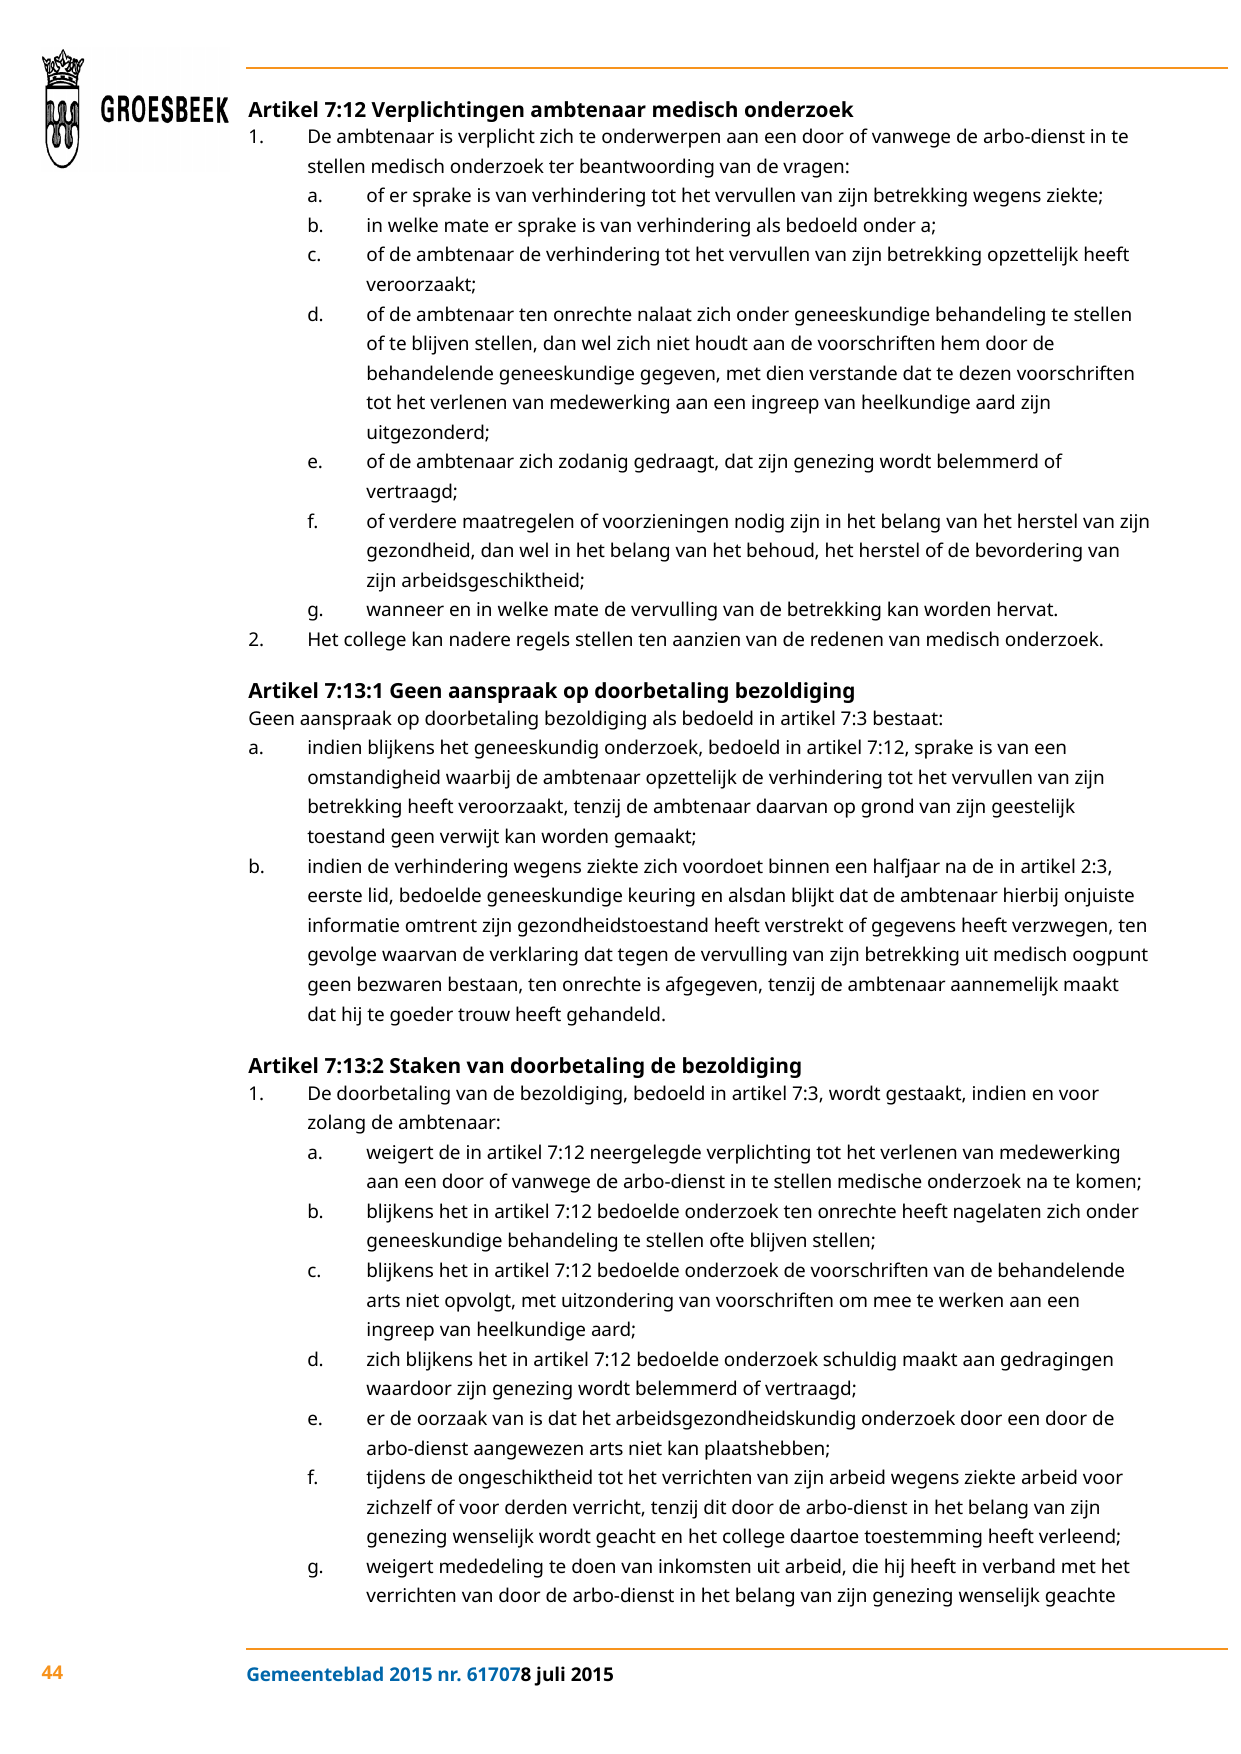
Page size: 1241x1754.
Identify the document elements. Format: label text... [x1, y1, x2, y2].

list of er sprake is van verhindering tot het vervullen van zijn betrekking wegens ziekte; [307, 182, 1152, 208]
list of de ambtenaar ten onrechte nalaat zich onder geneeskundige behandeling te stellen of te blijven stellen, dan wel zich niet houdt aan de voorschriften hem door de behandelende geneeskundige gegeven, met dien verstande dat te dezen voorschriften tot het verlenen van medewerking aan een ingreep van heelkundige aard zijn uitgezonderd; [307, 301, 1152, 445]
list zich blijkens het in artikel 7:12 bedoelde onderzoek schuldig maakt aan gedragingen waardoor zijn genezing wordt belemmerd of vertraagd; [307, 1346, 1152, 1401]
text Artikel 7:13:1 Geen aanspraak op doorbetaling bezoldiging [248, 677, 1152, 705]
list tijdens de ongeschiktheid tot het verrichten van zijn arbeid wegens ziekte arbeid voor zichzelf of voor derden verricht, tenzij dit door de arbo-dienst in het belang van zijn genezing wenselijk wordt geacht en het college daartoe toestemming heeft verleend; [307, 1464, 1152, 1549]
list in welke mate er sprake is van verhindering als bedoeld onder a; [307, 212, 1152, 238]
list indien de verhindering wegens ziekte zich voordoet binnen een halfjaar na de in artikel 2:3, eerste lid, bedoelde geneeskundige keuring en alsdan blijkt dat de ambtenaar hierbij onjuiste informatie omtrent zijn gezondheidstoestand heeft verstrekt of gegevens heeft verzwegen, ten gevolge waarvan de verklaring dat tegen de vervulling van zijn betrekking uit medisch oogpunt geen bezwaren bestaan, ten onrechte is afgegeven, tenzij de ambtenaar aannemelijk maakt dat hij te goeder trouw heeft gehandeld. [248, 853, 1152, 1027]
list of de ambtenaar zich zodanig gedraagt, dat zijn genezing wordt belemmerd of vertraagd; [307, 449, 1152, 504]
text Artikel 7:13:2 Staken van doorbetaling de bezoldiging [248, 1051, 1152, 1080]
picture [41, 47, 231, 172]
list De doorbetaling van de bezoldiging, bedoeld in artikel 7:3, wordt gestaakt, indien en voor zolang de ambtenaar: [248, 1080, 1152, 1135]
list wanneer en in welke mate de vervulling van de betrekking kan worden hervat. [307, 597, 1152, 622]
list blijkens het in artikel 7:12 bedoelde onderzoek de voorschriften van de behandelende arts niet opvolgt, met uitzondering van voorschriften om mee te werken aan een ingreep van heelkundige aard; [307, 1257, 1152, 1342]
list weigert de in artikel 7:12 neergelegde verplichting tot het verlenen van medewerking aan een door of vanwege de arbo-dienst in te stellen medische onderzoek na te komen; [307, 1139, 1152, 1194]
list of de ambtenaar de verhindering tot het vervullen van zijn betrekking opzettelijk heeft veroorzaakt; [307, 242, 1152, 297]
list weigert mededeling te doen van inkomsten uit arbeid, die hij heeft in verband met het verrichten van door de arbo-dienst in het belang van zijn genezing wenselijk geachte [307, 1553, 1152, 1608]
list of verdere maatregelen of voorzieningen nodig zijn in het belang van het herstel van zijn gezondheid, dan wel in het belang van het behoud, het herstel of de bevordering van zijn arbeidsgeschiktheid; [307, 508, 1152, 593]
list Het college kan nadere regels stellen ten aanzien van de redenen van medisch onderzoek. [248, 626, 1152, 652]
text Artikel 7:12 Verplichtingen ambtenaar medisch onderzoek [248, 95, 1152, 123]
list er de oorzaak van is dat het arbeidsgezondheidskundig onderzoek door een door de arbo-dienst aangewezen arts niet kan plaatshebben; [307, 1405, 1152, 1460]
list De ambtenaar is verplicht zich te onderwerpen aan een door of vanwege de arbo-dienst in te stellen medisch onderzoek ter beantwoording van de vragen: [248, 123, 1152, 178]
list blijkens het in artikel 7:12 bedoelde onderzoek ten onrechte heeft nagelaten zich onder geneeskundige behandeling te stellen ofte blijven stellen; [307, 1198, 1152, 1253]
list indien blijkens het geneeskundig onderzoek, bedoeld in artikel 7:12, sprake is van een omstandigheid waarbij de ambtenaar opzettelijk de verhindering tot het vervullen van zijn betrekking heeft veroorzaakt, tenzij de ambtenaar daarvan op grond van zijn geestelijk toestand geen verwijt kan worden gemaakt; [248, 734, 1152, 849]
text Geen aanspraak op doorbetaling bezoldiging als bedoeld in artikel 7:3 bestaat: [248, 705, 1152, 731]
